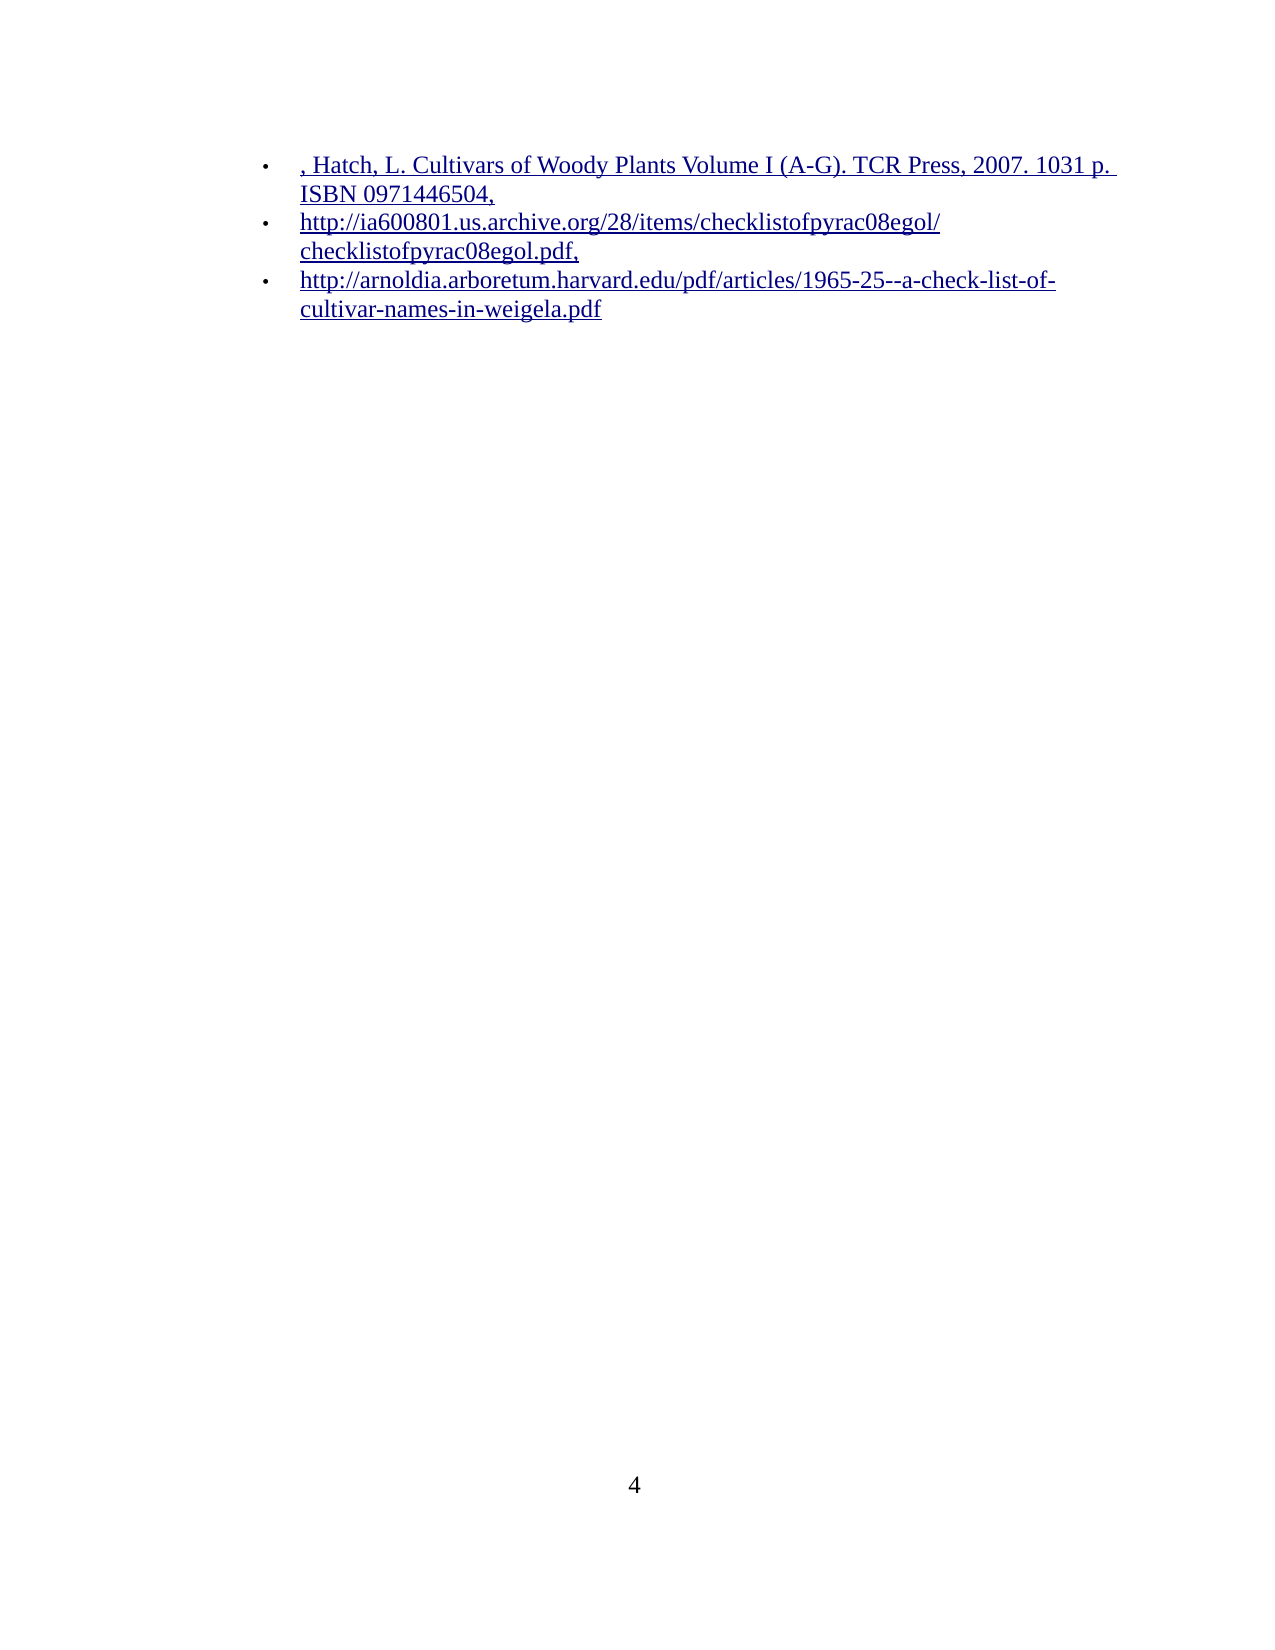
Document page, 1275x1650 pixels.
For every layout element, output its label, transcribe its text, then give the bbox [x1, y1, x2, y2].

list http://arnoldia.arboretum.harvard.edu/pdf/articles/1965-25--a-check-list-of-cultivar-names-in-weigela.pdf [262, 265, 1125, 322]
list http://ia600801.us.archive.org/28/items/checklistofpyrac08egol/checklistofpyrac08egol.pdf, [262, 207, 1125, 265]
list , Hatch, L. Cultivars of Woody Plants Volume I (A-G). TCR Press, 2007. 1031 p. ISBN 0971446504, [262, 150, 1125, 207]
